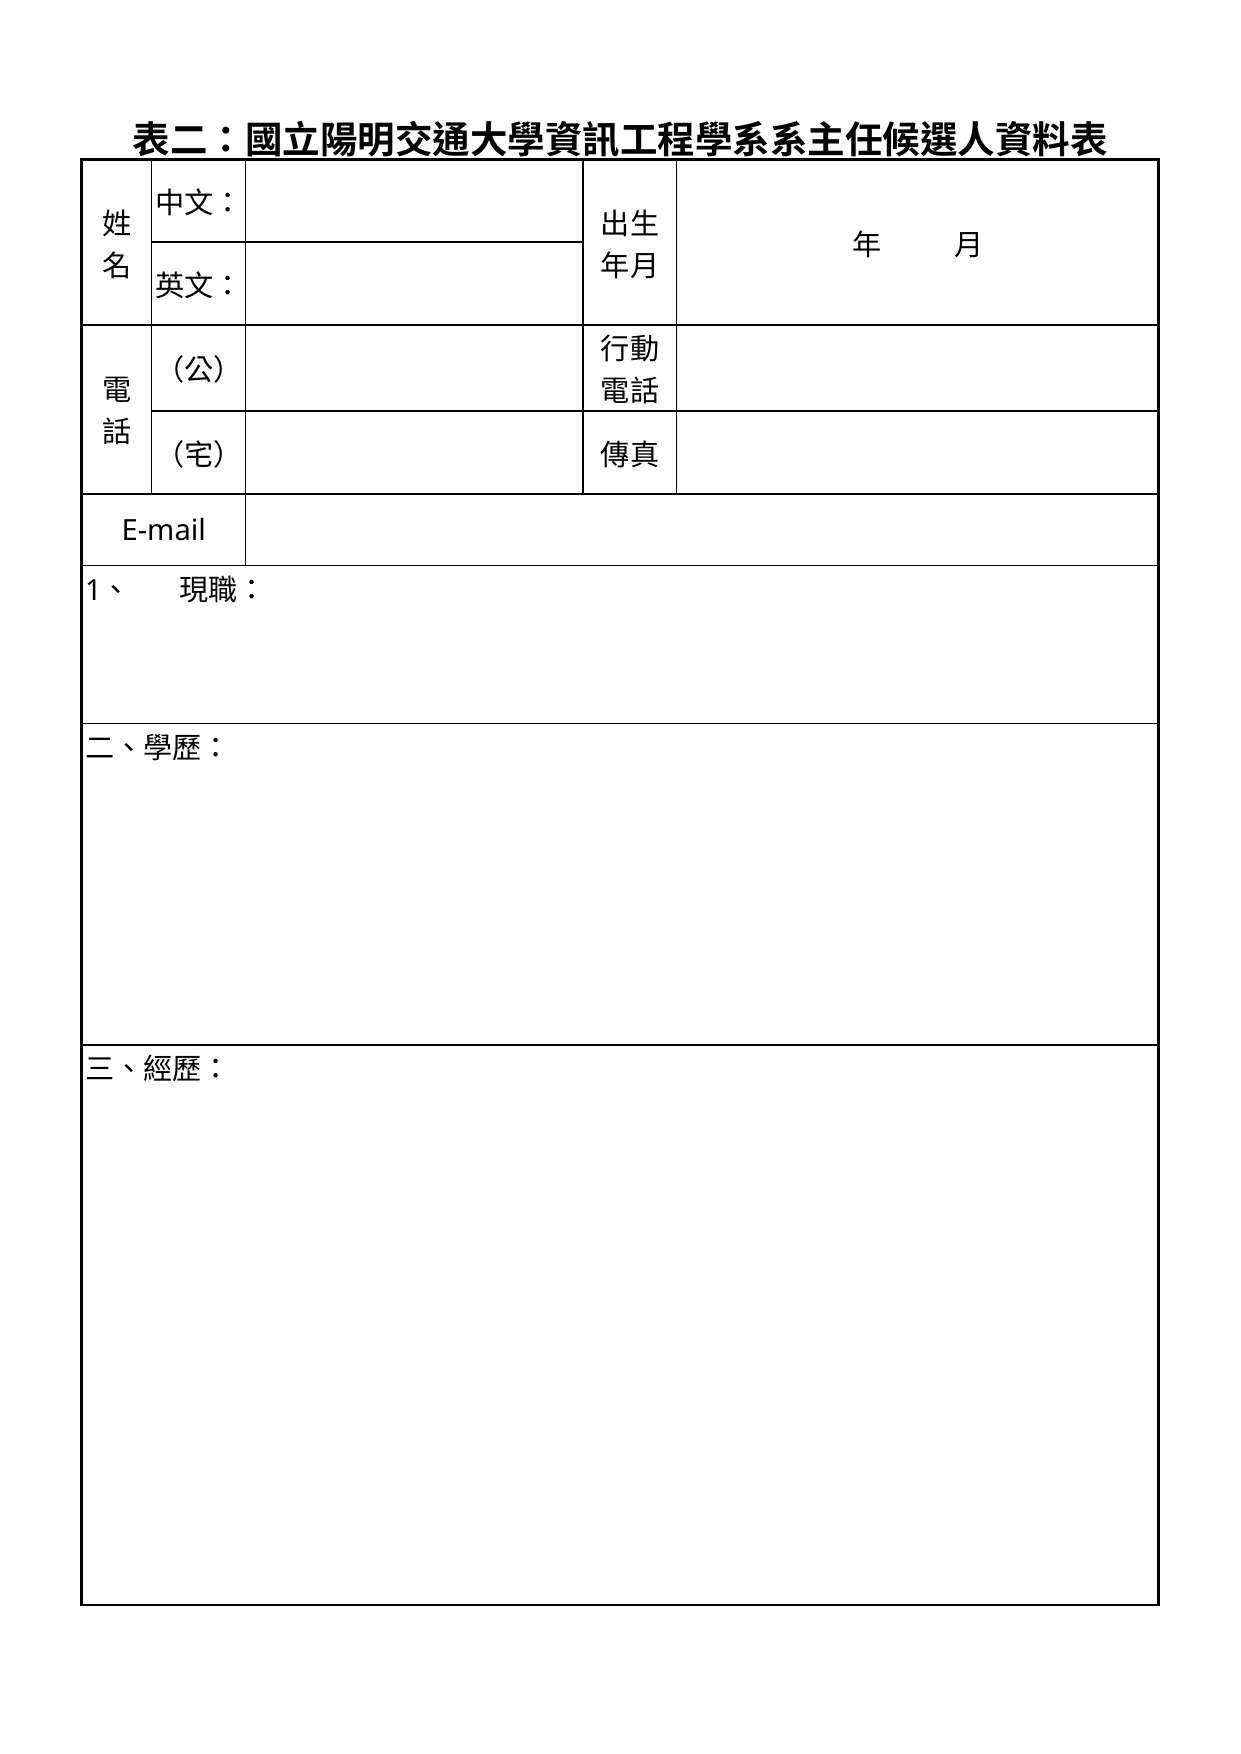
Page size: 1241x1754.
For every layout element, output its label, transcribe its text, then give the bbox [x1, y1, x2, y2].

table_cell 三、經歷： [83, 1046, 1157, 1604]
table_cell 英文： [152, 243, 245, 324]
table_header 姓 名 [83, 161, 151, 324]
table_cell 二、學歷： [83, 724, 1157, 1044]
table_header [246, 161, 582, 241]
table_cell （宅） [152, 412, 245, 493]
table_cell [677, 326, 1157, 410]
table_cell [246, 243, 582, 324]
table_header 年 月 [677, 161, 1157, 324]
table_cell [246, 495, 1157, 565]
table_cell （公） [152, 326, 245, 410]
table_cell [677, 412, 1157, 493]
table_cell 行動 電話 [584, 326, 676, 410]
table_cell 傳真 [584, 412, 676, 493]
table_cell [246, 412, 582, 493]
text 表二：國立陽明交通大學資訊工程學系系主任候選人資料表 [118, 96, 1122, 158]
table_cell 現職： [83, 566, 1157, 723]
table_cell 電 話 [83, 326, 151, 493]
table_cell E-mail [83, 495, 245, 565]
table_header 中文： [152, 161, 245, 241]
table_cell [246, 326, 582, 410]
table_header 出生 年月 [584, 161, 676, 324]
